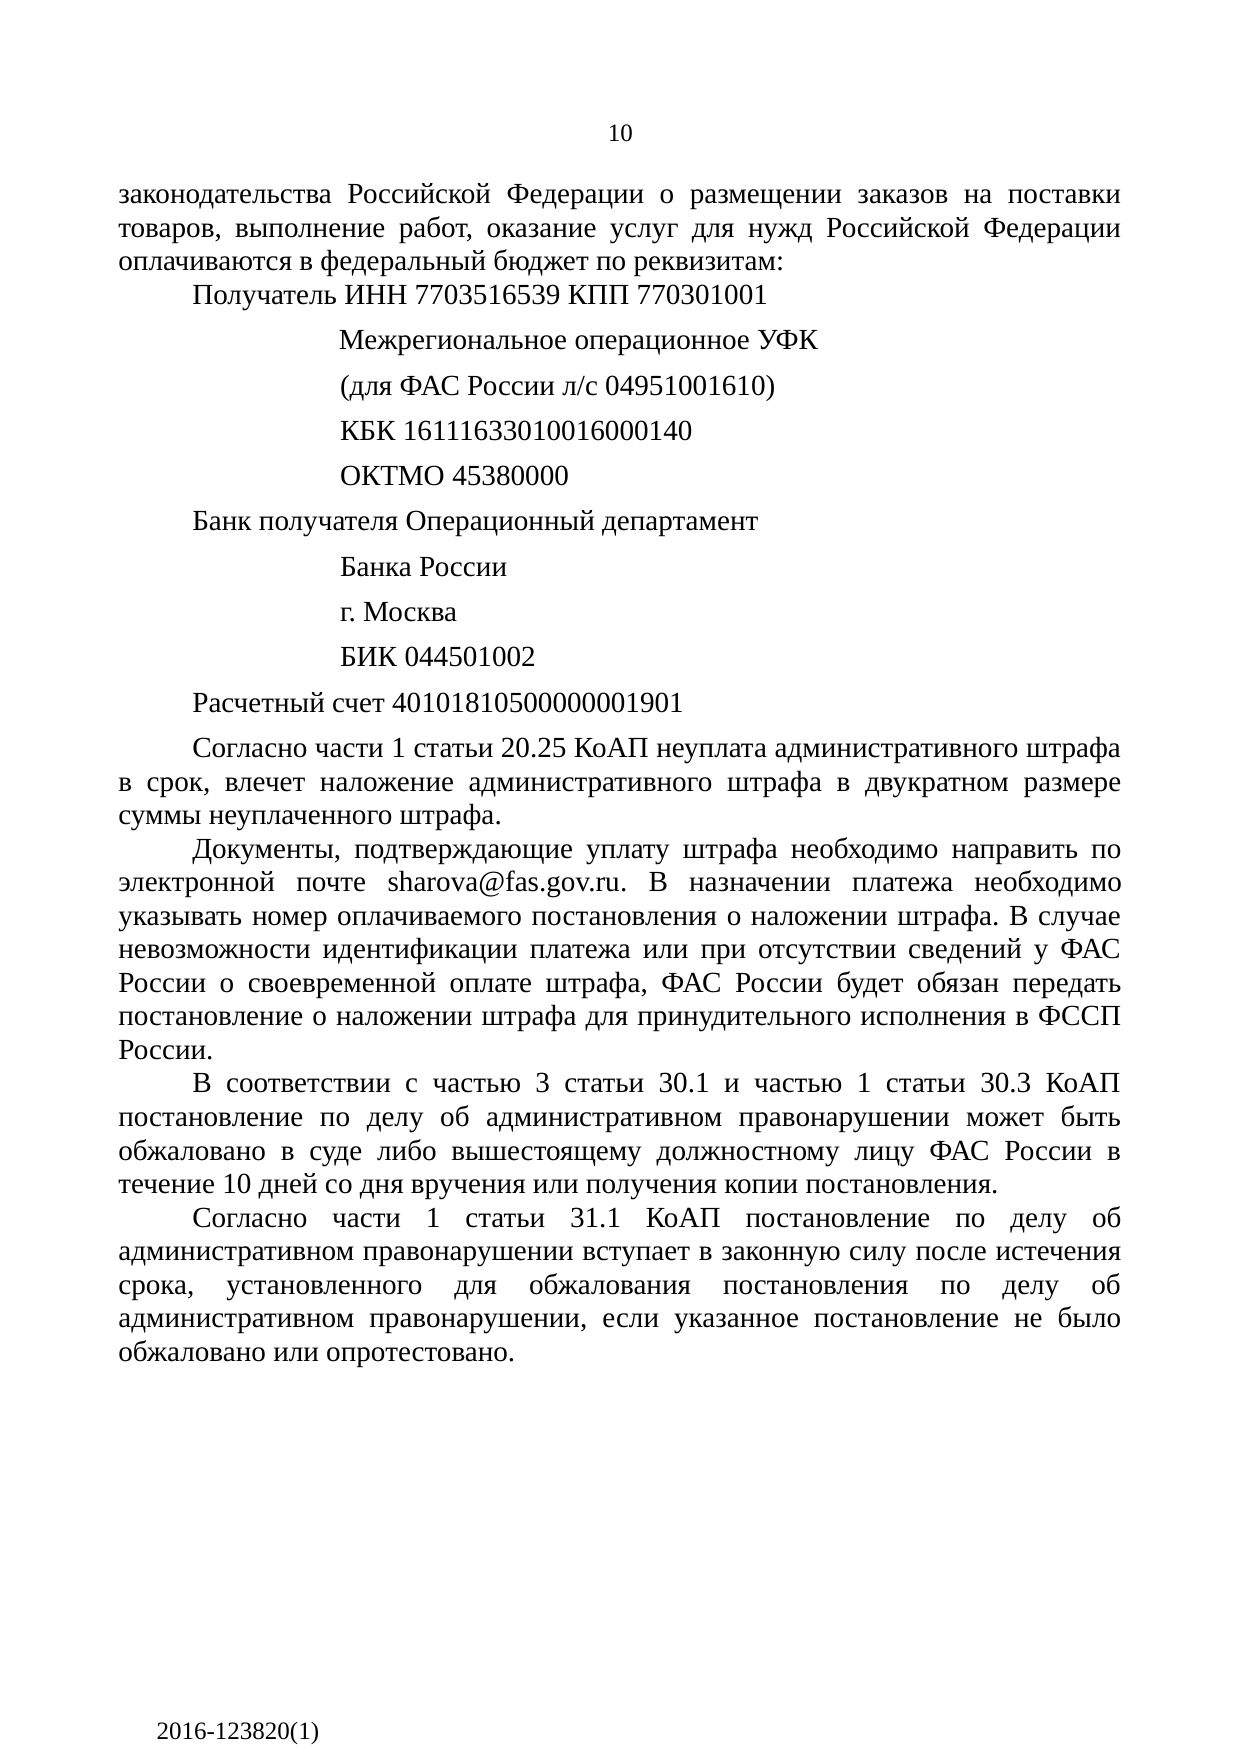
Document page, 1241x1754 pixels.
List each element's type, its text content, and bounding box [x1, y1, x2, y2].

text БИК 044501002 [118, 639, 1122, 673]
text законодательства Российской Федерации о размещении заказов на поставки товаров, выполнение работ, оказание услуг для нужд Российской Федерации оплачиваются в федеральный бюджет по реквизитам: [118, 176, 1122, 277]
text Согласно части 1 статьи 31.1 КоАП постановление по делу об административном правонарушении вступает в законную силу после истечения срока, установленного для обжалования постановления по делу об административном правонарушении, если указанное постановление не было обжаловано или опротестовано. [118, 1200, 1122, 1367]
text ОКТМО 45380000 [118, 458, 1122, 492]
text (для ФАС России л/с 04951001610) [118, 368, 1122, 401]
text КБК 16111633010016000140 [118, 413, 1122, 446]
text Банк получателя Операционный департамент [118, 503, 1122, 537]
text Расчетный счет 40101810500000001901 [118, 685, 1122, 718]
text Согласно части 1 статьи 20.25 КоАП неуплата административного штрафа в срок, влечет наложение административного штрафа в двукратном размере суммы неуплаченного штрафа. [118, 730, 1122, 831]
text Межрегиональное операционное УФК [118, 322, 1122, 356]
text Получатель ИНН 7703516539 КПП 770301001 [118, 277, 1122, 311]
text В соответствии с частью 3 статьи 30.1 и частью 1 статьи 30.3 КоАП постановление по делу об административном правонарушении может быть обжаловано в суде либо вышестоящему должностному лицу ФАС России в течение 10 дней со дня вручения или получения копии постановления. [118, 1066, 1122, 1200]
text Документы, подтверждающие уплату штрафа необходимо направить по электронной почте sharova@fas.gov.ru. В назначении платежа необходимо указывать номер оплачиваемого постановления о наложении штрафа. В случае невозможности идентификации платежа или при отсутствии сведений у ФАС России о своевременной оплате штрафа, ФАС России будет обязан передать постановление о наложении штрафа для принудительного исполнения в ФССП России. [118, 831, 1122, 1066]
text г. Москва [118, 594, 1122, 628]
text Банка России [118, 549, 1122, 582]
